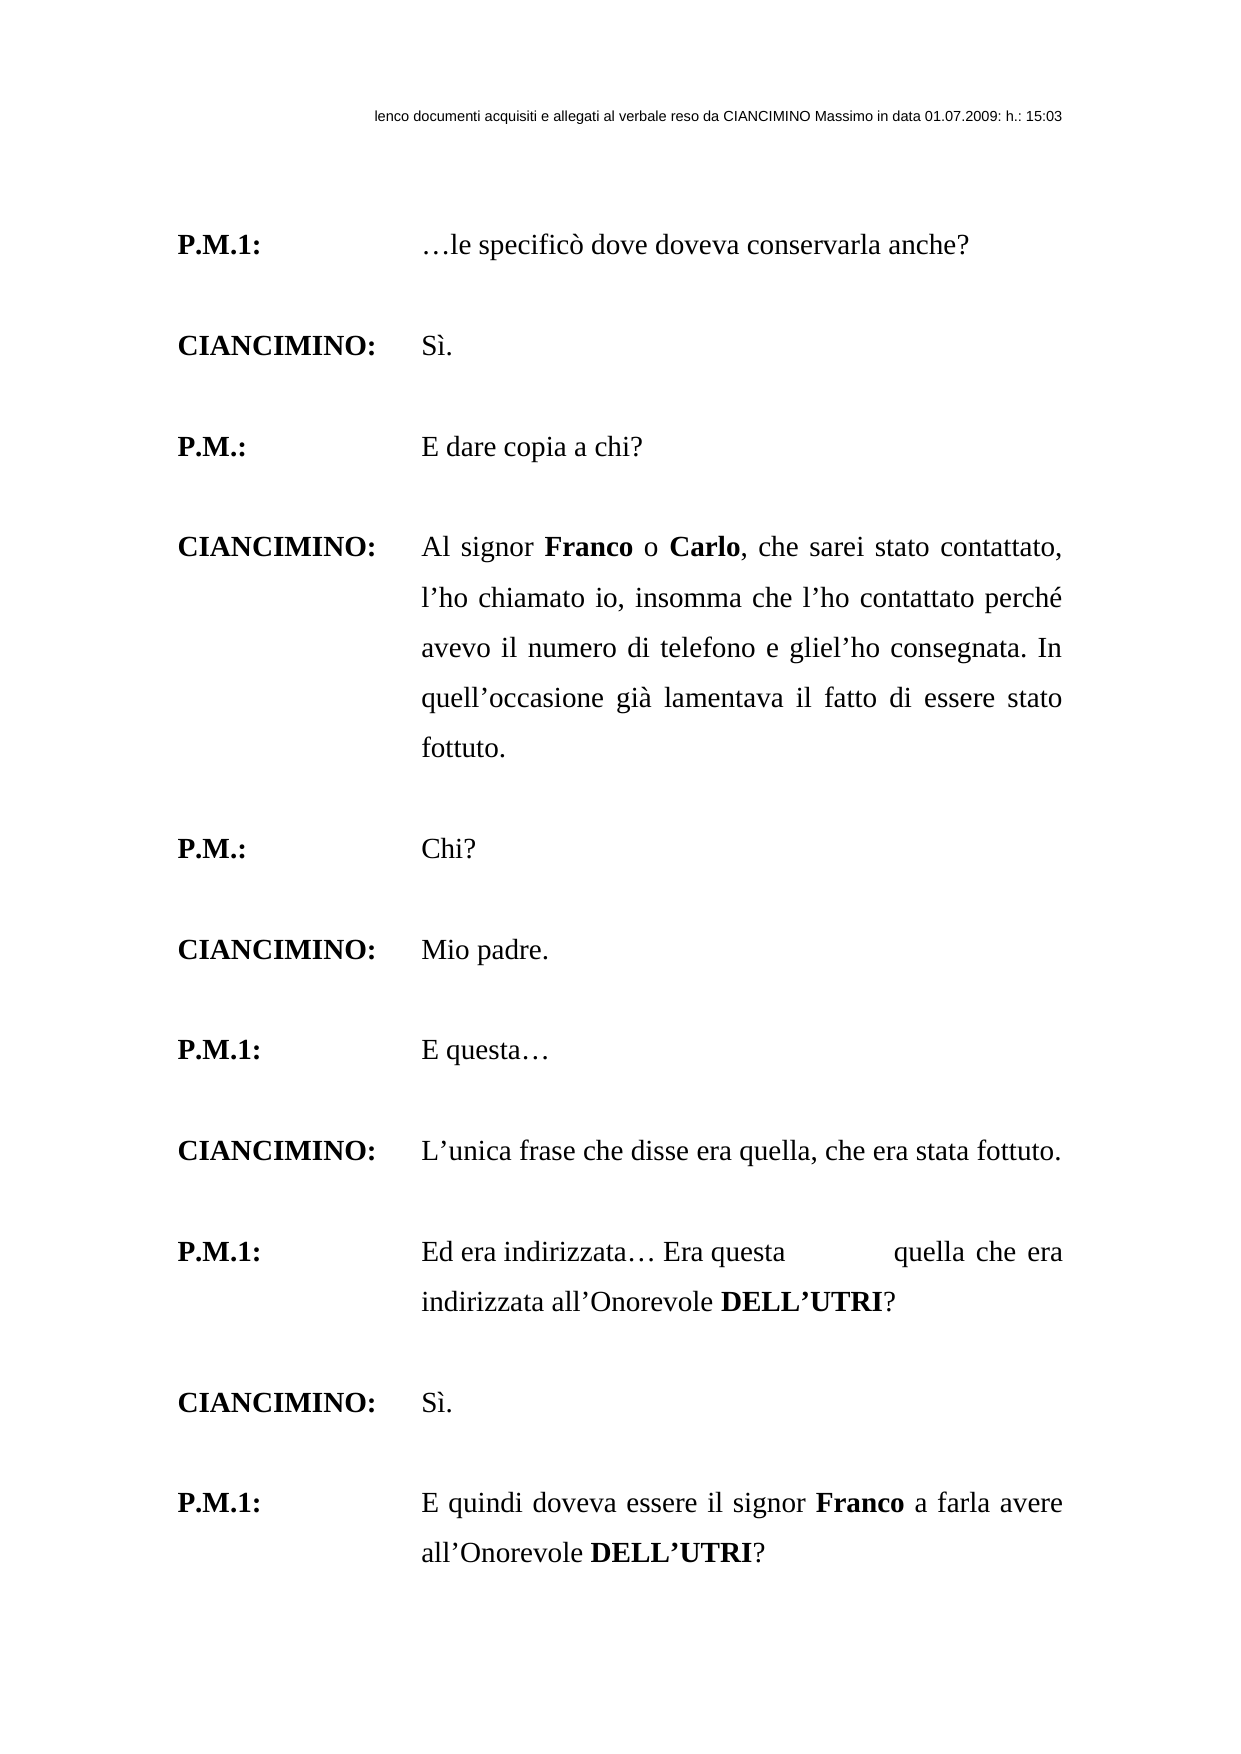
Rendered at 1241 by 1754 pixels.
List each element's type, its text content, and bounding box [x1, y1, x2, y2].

text CIANCIMINO: Sì. [177, 328, 1063, 362]
text CIANCIMINO: L’unica frase che disse era quella, che era stata fottuto. [177, 1133, 1063, 1167]
text CIANCIMINO: Sì. [177, 1385, 1063, 1418]
text P.M.: E dare copia a chi? [177, 429, 1063, 462]
text P.M.: Chi? [177, 831, 1063, 865]
text P.M.1: Ed era indirizzata… Era questa quella che era indirizzata all’Onorevole DELL’UTRI? [177, 1234, 1063, 1318]
text P.M.1: E questa… [177, 1032, 1063, 1066]
text P.M.1: …le specificò dove doveva conservarla anche? [177, 227, 1063, 261]
text CIANCIMINO: Mio padre. [177, 932, 1063, 965]
text P.M.1: E quindi doveva essere il signor Franco a farla avere all’Onorevole DELL’UTRI? [177, 1485, 1063, 1569]
text CIANCIMINO: Al signor Franco o Carlo, che sarei stato contattato, l’ho chiamato io, insomma che l’ho contattato perché avevo il numero di telefono e gliel’ho consegnata. In quell’occasione già lamentava il fatto di essere stato fottuto. [177, 529, 1063, 764]
